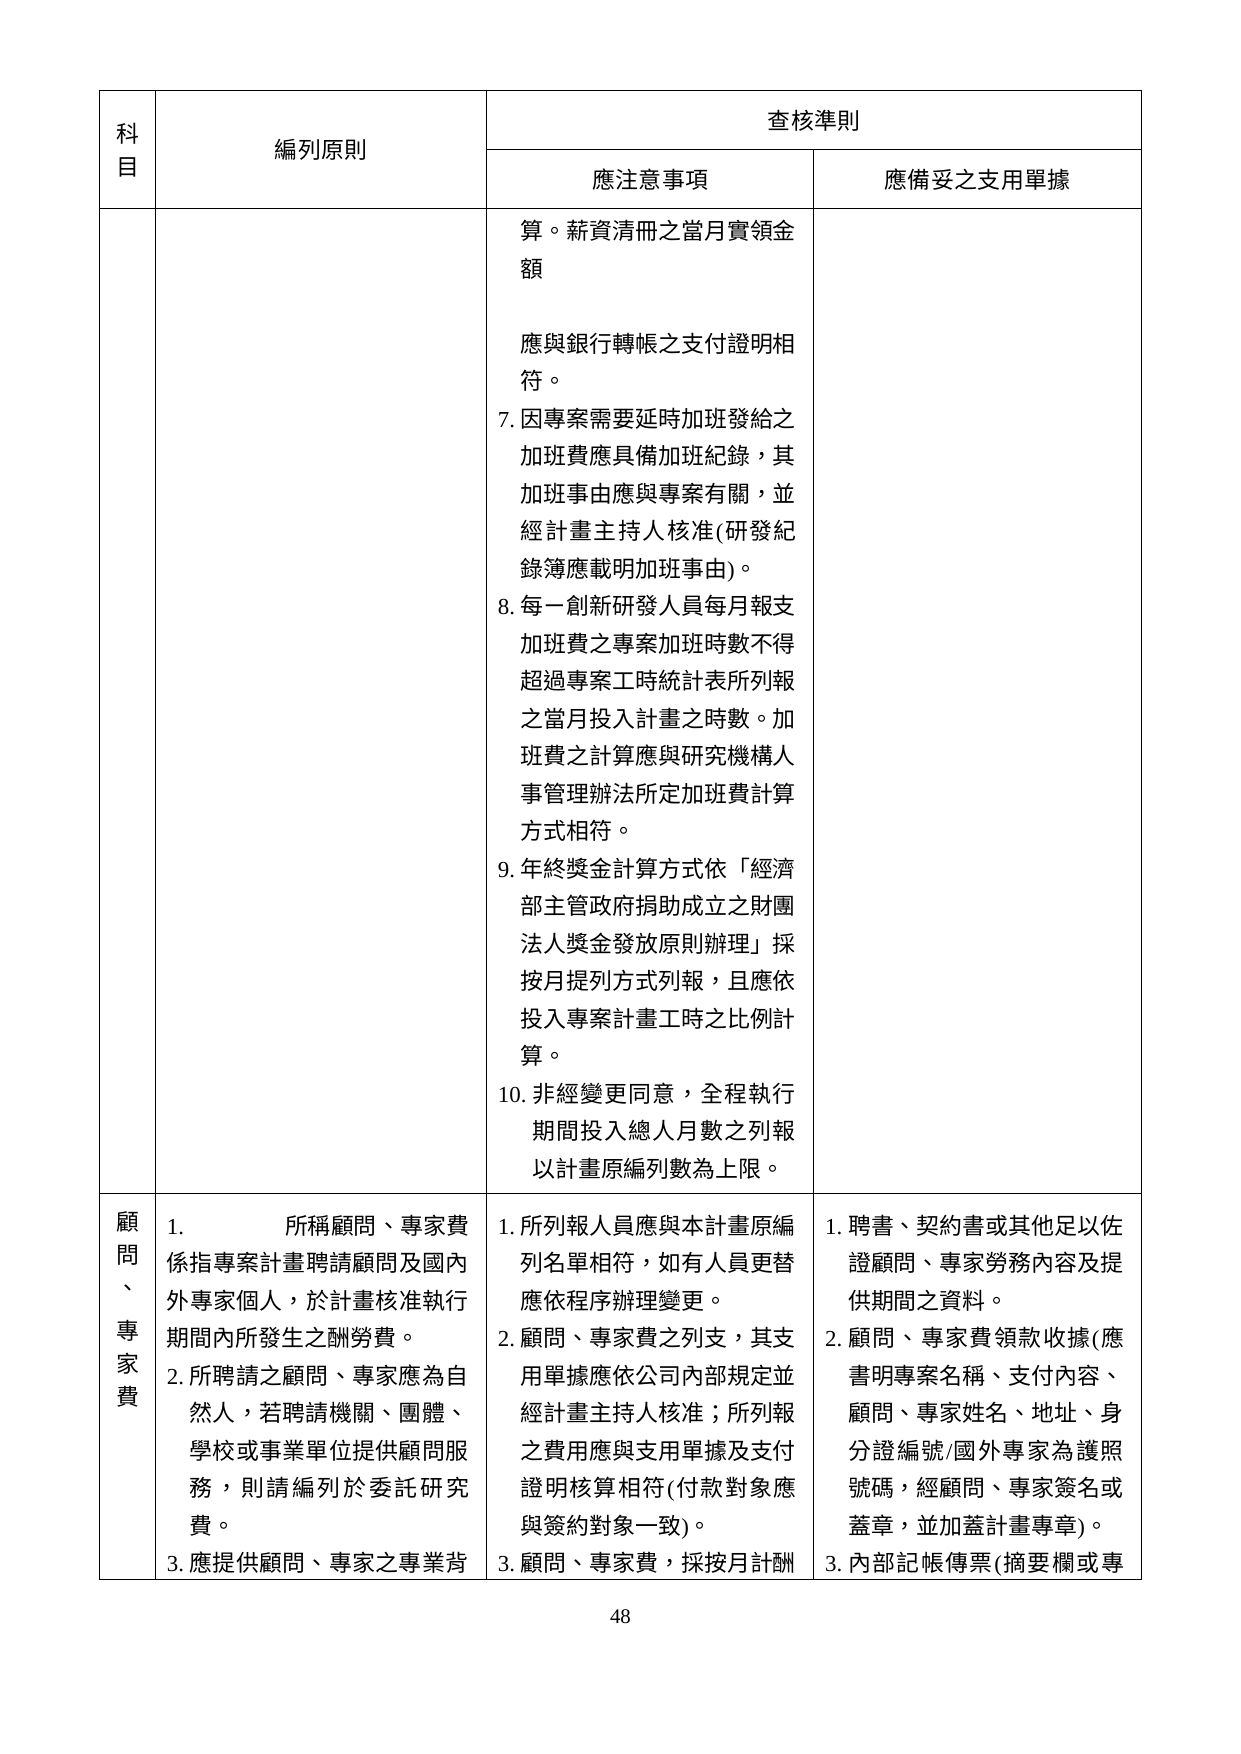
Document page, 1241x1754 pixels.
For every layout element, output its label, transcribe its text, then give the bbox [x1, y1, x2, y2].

table_cell 聘書、契約書或其他足以佐證顧問、專家勞務內容及提供期間之資料。 顧問、專家費領款收據(應書明專案名稱、支付內容、顧問、專家姓名、地址、身分證編號/國外專家為護照號碼，經顧問、專家簽名或蓋章，並加蓋計畫專章)。 內部記帳傳票(摘要欄或專 [814, 1194, 1141, 1578]
table_header 編列原則 [156, 91, 486, 208]
table_cell 應備妥之支用單據 [814, 150, 1141, 208]
table_cell 應注意事項 [487, 150, 813, 208]
table_cell 所列報人員應與本計畫原編列名單相符，如有人員更替應依程序辦理變更。 顧問、專家費之列支，其支用單據應依公司內部規定並經計畫主持人核准；所列報之費用應與支用單據及支付證明核算相符(付款對象應與簽約對象一致)。 顧問、專家費，採按月計酬 [487, 1194, 813, 1578]
table_cell 顧問 、 專家費 [100, 1194, 155, 1578]
table_cell [156, 209, 486, 1193]
table_cell 所稱顧問、專家費係指專案計畫聘請顧問及國內外專家個人，於計畫核准執行期間內所發生之酬勞費。 所聘請之顧問、專家應為自然人，若聘請機關、團體、學校或事業單位提供顧問服務，則請編列於委託研究費。 應提供顧問、專家之專業背 [156, 1194, 486, 1578]
table_cell [814, 209, 1141, 1193]
table_cell [100, 209, 155, 1193]
table_header 查核準則 [487, 91, 1141, 148]
table_header 科目 [100, 91, 155, 208]
table_cell 算。薪資清冊之當月實領金額 應與銀行轉帳之支付證明相符。 因專案需要延時加班發給之加班費應具備加班紀錄，其加班事由應與專案有關，並經計畫主持人核准(研發紀錄簿應載明加班事由)。 每ㄧ創新研發人員每月報支加班費之專案加班時數不得超過專案工時統計表所列報之當月投入計畫之時數。加班費之計算應與研究機構人事管理辦法所定加班費計算方式相符。 年終獎金計算方式依「經濟部主管政府捐助成立之財團法人獎金發放原則辦理」採按月提列方式列報，且應依投入專案計畫工時之比例計算。 非經變更同意，全程執行期間投入總人月數之列報以計畫原編列數為上限。 [487, 209, 813, 1193]
